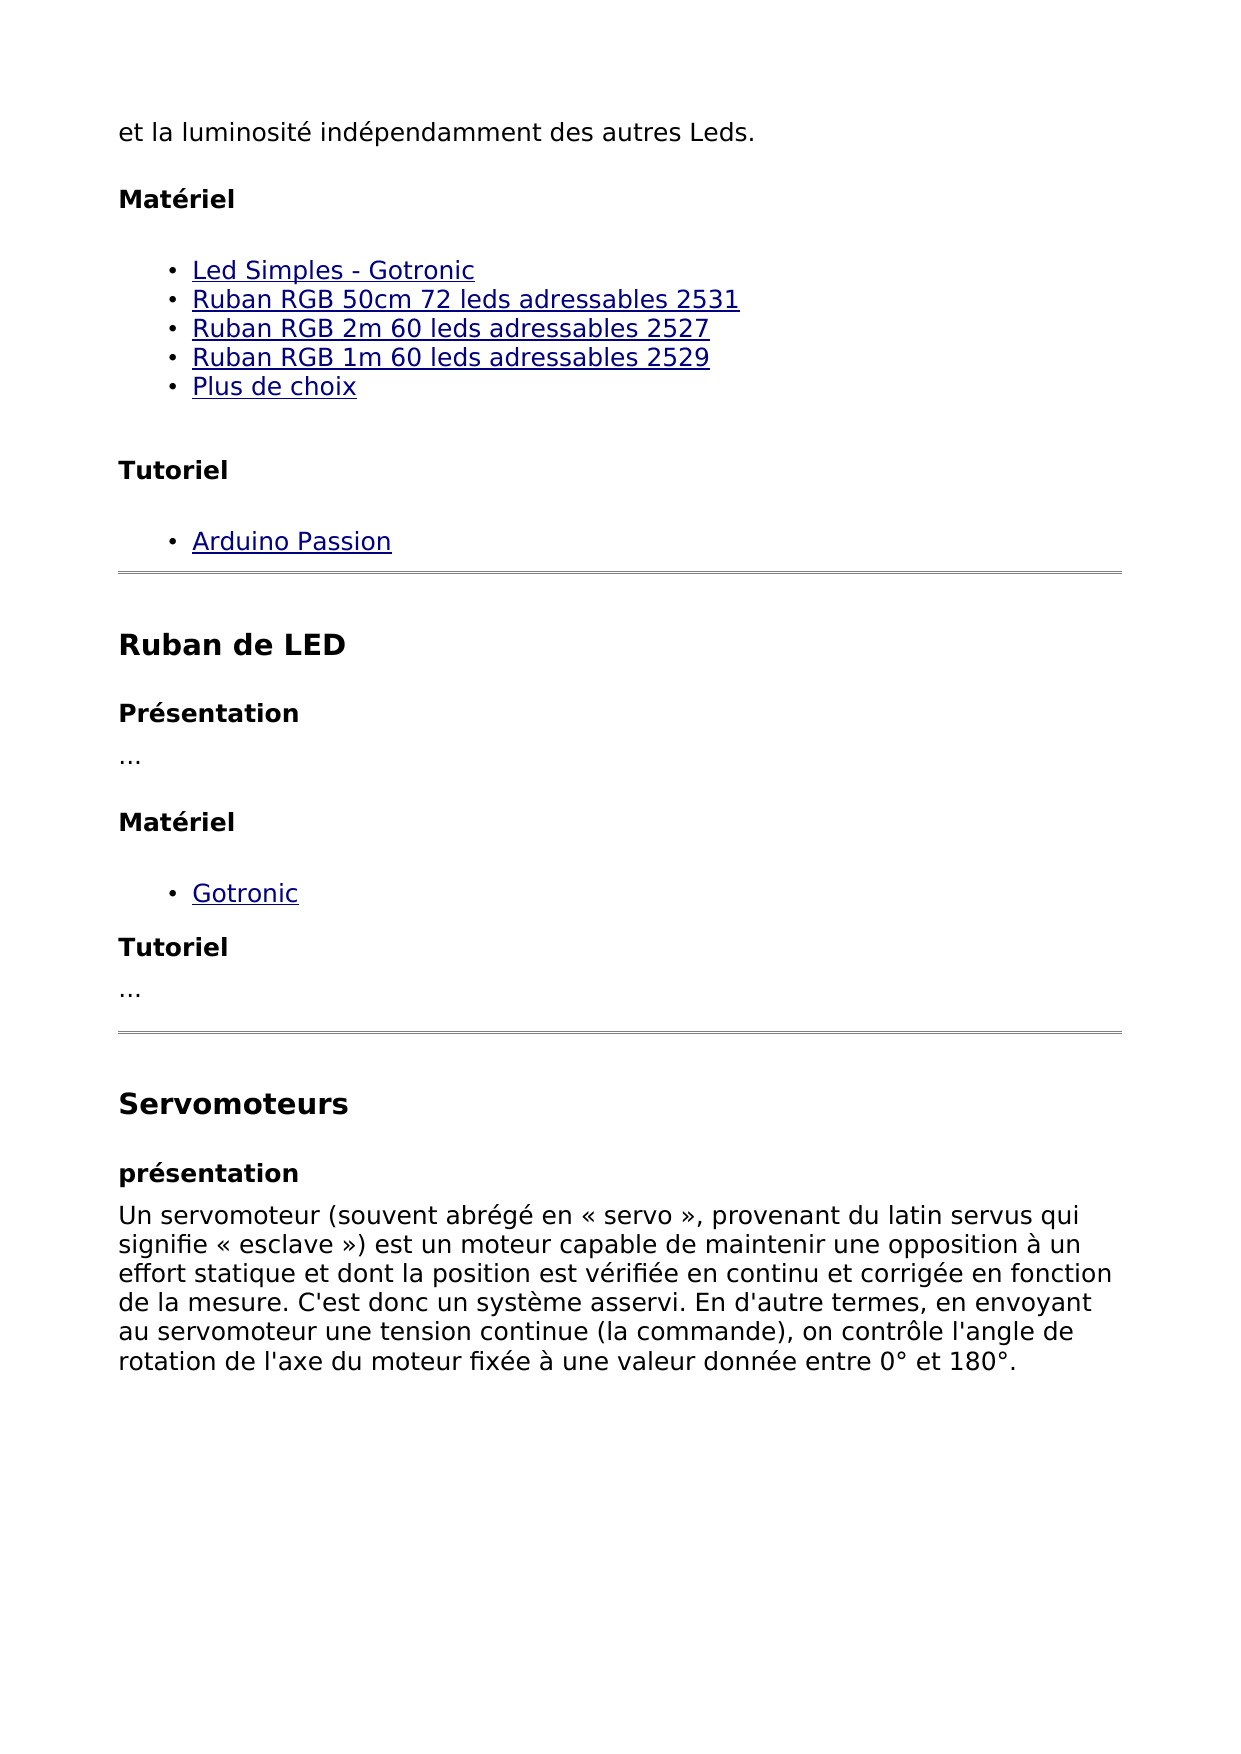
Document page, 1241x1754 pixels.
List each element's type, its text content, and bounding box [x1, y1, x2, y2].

text ... [118, 741, 1122, 770]
list Ruban RGB 2m 60 leds adressables 2527 [177, 314, 1122, 343]
subtitle Tutoriel [118, 933, 1122, 962]
list Plus de choix [177, 373, 1122, 402]
text et la luminosité indépendamment des autres Leds. [118, 118, 1122, 147]
subtitle présentation [118, 1159, 1122, 1188]
list Arduino Passion [177, 527, 1122, 557]
list Ruban RGB 1m 60 leds adressables 2529 [177, 343, 1122, 373]
subtitle Tutoriel [118, 456, 1122, 485]
text ... [118, 975, 1122, 1004]
subtitle Servomoteurs [118, 1088, 1122, 1122]
list Ruban RGB 50cm 72 leds adressables 2531 [177, 285, 1122, 314]
list Gotronic [177, 879, 1122, 908]
subtitle Présentation [118, 699, 1122, 728]
subtitle Matériel [118, 185, 1122, 214]
subtitle Matériel [118, 808, 1122, 837]
subtitle Ruban de LED [118, 628, 1122, 662]
list Led Simples - Gotronic [177, 256, 1122, 285]
text Un servomoteur (souvent abrégé en « servo », provenant du latin servus qui signifie « esclave ») est un moteur capable de maintenir une opposition à un effort statique et dont la position est vérifiée en continu et corrigée en fonction de la mesure. C'est donc un système asservi. En d'autre termes, en envoyant au servomoteur une tension continue (la commande), on contrôle l'angle de rotation de l'axe du moteur fixée à une valeur donnée entre 0° et 180°. [118, 1201, 1122, 1376]
